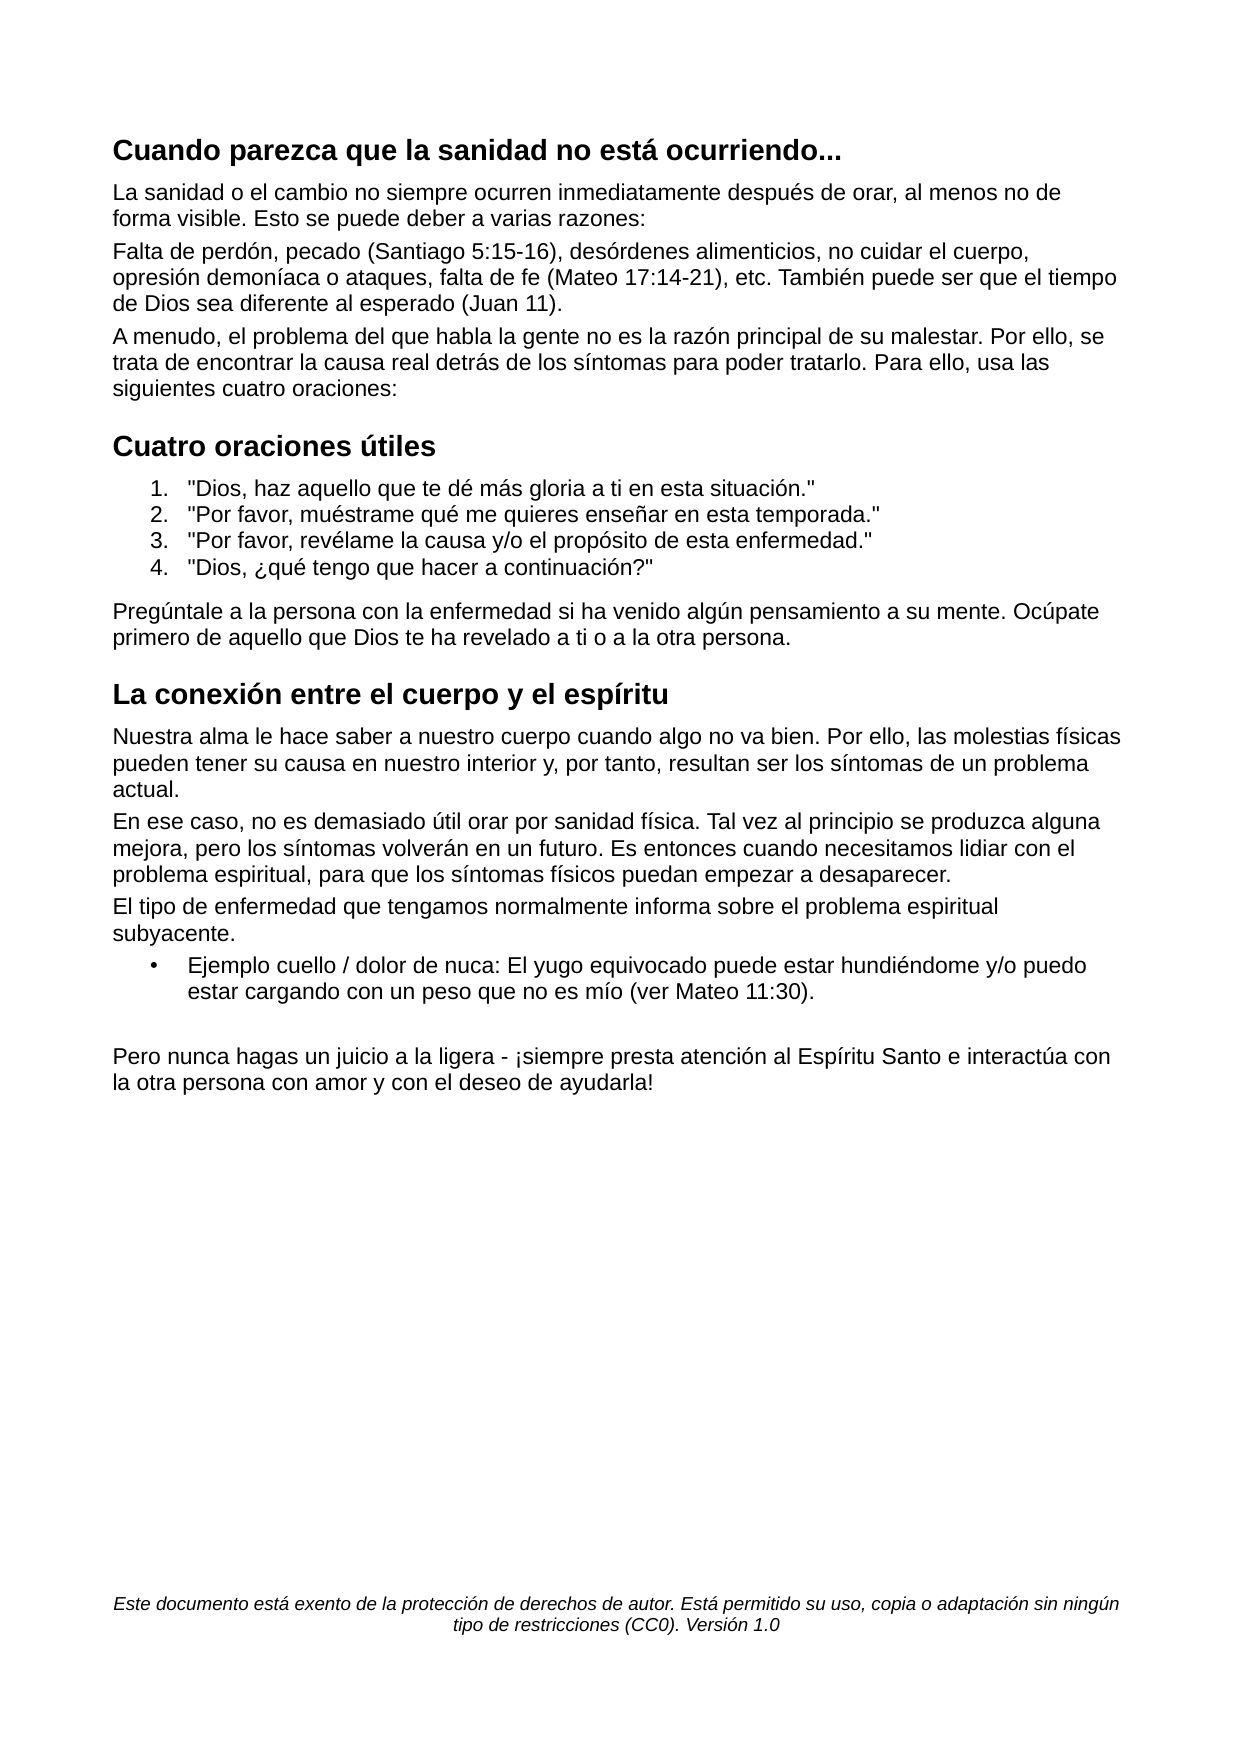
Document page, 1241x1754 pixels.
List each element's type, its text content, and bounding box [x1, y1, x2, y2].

list "Dios, haz aquello que te dé más gloria a ti en esta situación." [150, 474, 1122, 501]
list "Dios, ¿qué tengo que hacer a continuación?" [150, 554, 1122, 580]
text A menudo, el problema del que habla la gente no es la razón principal de su malestar. Por ello, se trata de encontrar la causa real detrás de los síntomas para poder tratarlo. Para ello, usa las siguientes cuatro oraciones: [112, 323, 1122, 402]
text Nuestra alma le hace saber a nuestro cuerpo cuando algo no va bien. Por ello, las molestias físicas pueden tener su causa en nuestro interior y, por tanto, resultan ser los síntomas de un problema actual. [112, 723, 1122, 802]
subtitle Cuatro oraciones útiles [112, 428, 1122, 462]
list "Por favor, revélame la causa y/o el propósito de esta enfermedad." [150, 527, 1122, 554]
text Falta de perdón, pecado (Santiago 5:15-16), desórdenes alimenticios, no cuidar el cuerpo, opresión demoníaca o ataques, falta de fe (Mateo 17:14-21), etc. También puede ser que el tiempo de Dios sea diferente al esperado (Juan 11). [112, 238, 1122, 317]
text Pregúntale a la persona con la enfermedad si ha venido algún pensamiento a su mente. Ocúpate primero de aquello que Dios te ha revelado a ti o a la otra persona. [112, 598, 1122, 650]
text El tipo de enfermedad que tengamos normalmente informa sobre el problema espiritual subyacente. [112, 893, 1122, 946]
subtitle Cuando parezca que la sanidad no está ocurriendo... [112, 133, 1122, 167]
list Ejemplo cuello / dolor de nuca: El yugo equivocado puede estar hundiéndome y/o puedo estar cargando con un peso que no es mío (ver Mateo 11:30). [150, 952, 1122, 1004]
text La sanidad o el cambio no siempre ocurren inmediatamente después de orar, al menos no de forma visible. Esto se puede deber a varias razones: [112, 179, 1122, 232]
list "Por favor, muéstrame qué me quieres enseñar en esta temporada." [150, 501, 1122, 527]
text Pero nunca hagas un juicio a la ligera - ¡siempre presta atención al Espíritu Santo e interactúa con la otra persona con amor y con el deseo de ayudarla! [112, 1043, 1122, 1096]
text En ese caso, no es demasiado útil orar por sanidad física. Tal vez al principio se produzca alguna mejora, pero los síntomas volverán en un futuro. Es entonces cuando necesitamos lidiar con el problema espiritual, para que los síntomas físicos puedan empezar a desaparecer. [112, 808, 1122, 887]
subtitle La conexión entre el cuerpo y el espíritu [112, 677, 1122, 711]
